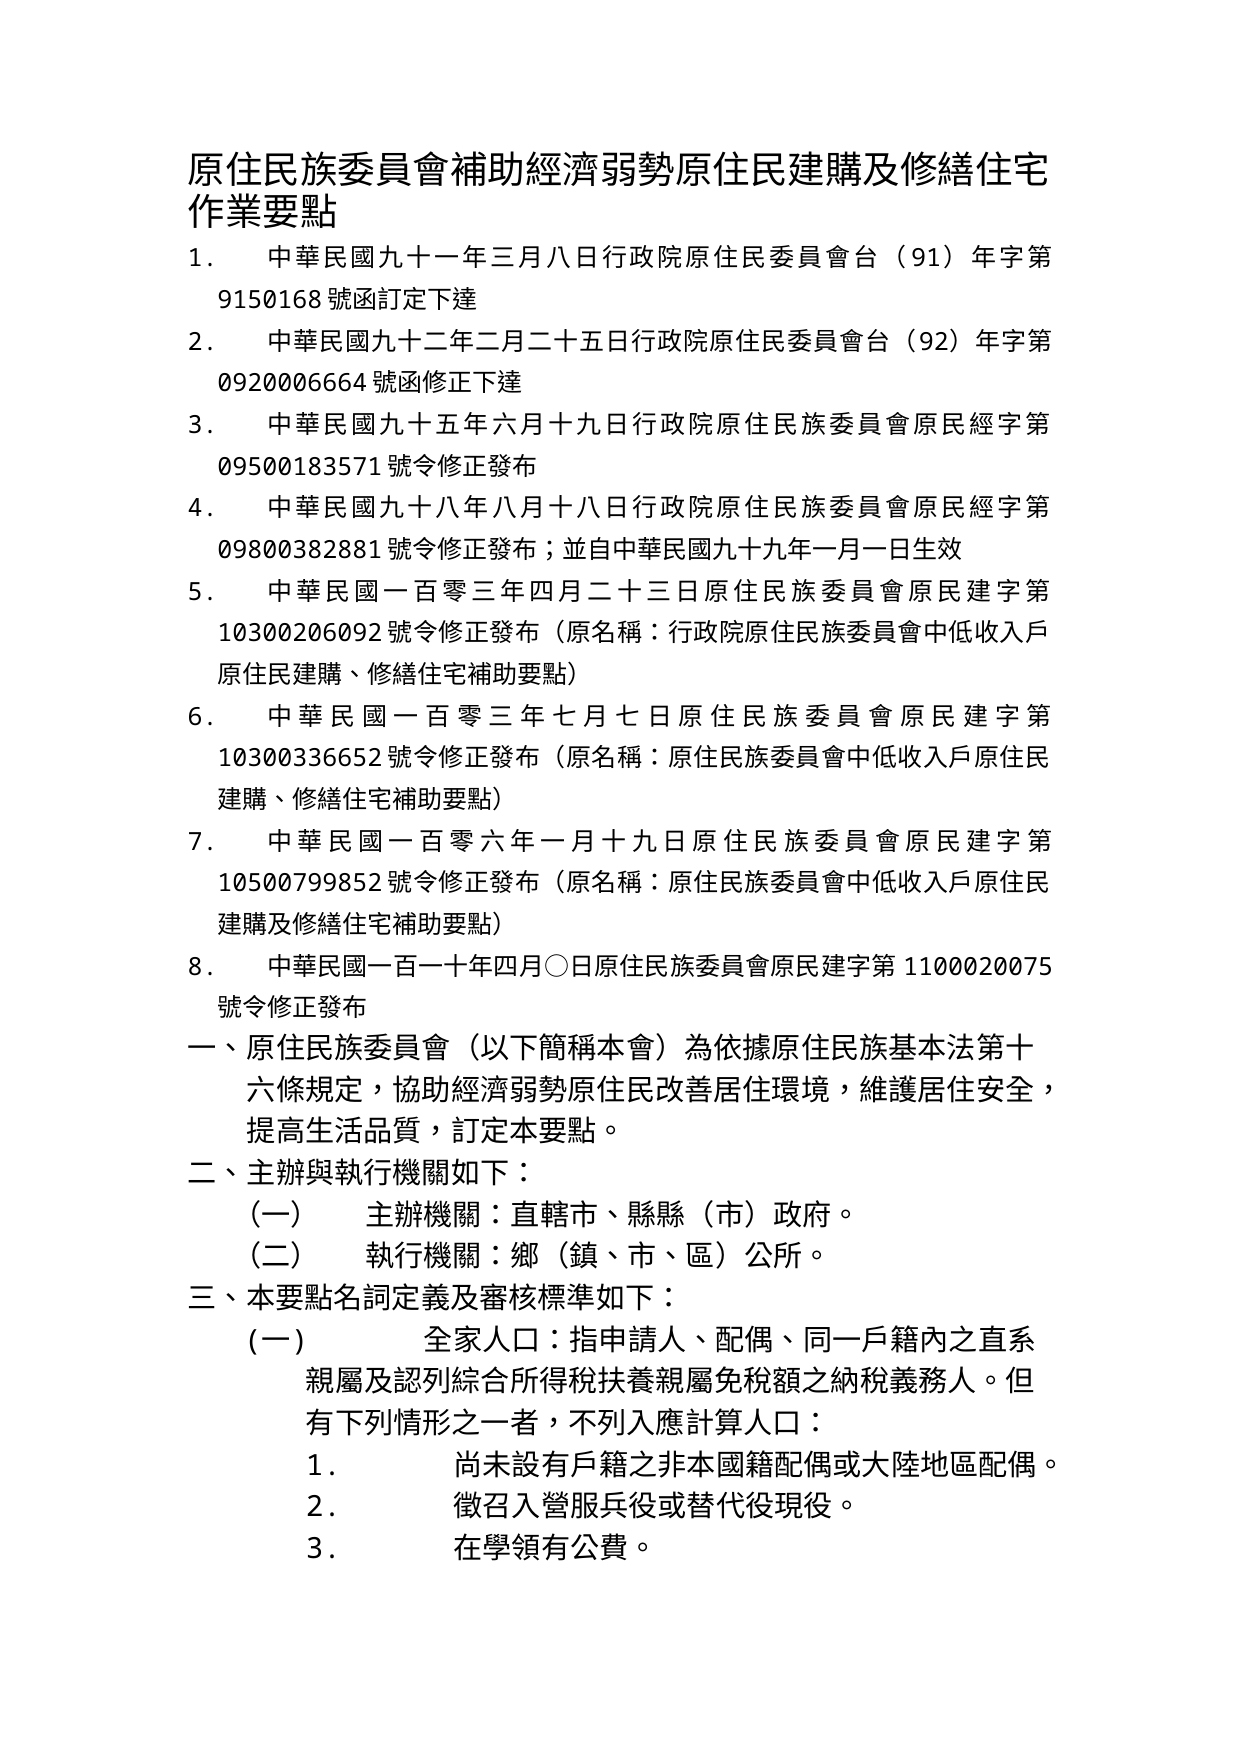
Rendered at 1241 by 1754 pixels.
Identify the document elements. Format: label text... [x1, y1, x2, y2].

list 中華民國九十二年二月二十五日行政院原住民委員會台（92）年字第0920006664號函修正下達 [187, 317, 1053, 400]
list 中華民國一百零三年七月七日原住民族委員會原民建字第10300336652號令修正發布（原名稱：原住民族委員會中低收入戶原住民建購、修繕住宅補助要點） [187, 692, 1053, 817]
list 全家人口：指申請人、配偶、同一戶籍內之直系親屬及認列綜合所得稅扶養親屬免稅額之納稅義務人。但有下列情形之一者，不列入應計算人口： [276, 1317, 1053, 1442]
list 中華民國九十五年六月十九日行政院原住民族委員會原民經字第09500183571號令修正發布 [187, 400, 1053, 483]
list 中華民國一百零三年四月二十三日原住民族委員會原民建字第10300206092號令修正發布（原名稱：行政院原住民族委員會中低收入戶原住民建購、修繕住宅補助要點） [187, 567, 1053, 692]
text 原住民族委員會補助經濟弱勢原住民建購及修繕住宅作業要點 [187, 150, 1053, 233]
list 在學領有公費。 [306, 1525, 1053, 1567]
list 主辦機關：直轄市、縣縣（市）政府。 [232, 1192, 1078, 1233]
list 原住民族委員會（以下簡稱本會）為依據原住民族基本法第十六條規定，協助經濟弱勢原住民改善居住環境，維護居住安全，提高生活品質，訂定本要點。 [187, 1025, 1053, 1150]
list 尚未設有戶籍之非本國籍配偶或大陸地區配偶。 [306, 1442, 1053, 1483]
list 中華民國一百一十年四月○日原住民族委員會原民建字第1100020075號令修正發布 [187, 942, 1053, 1025]
list 中華民國九十八年八月十八日行政院原住民族委員會原民經字第09800382881號令修正發布；並自中華民國九十九年一月一日生效 [187, 483, 1053, 567]
list 執行機關：鄉（鎮、市、區）公所。 [232, 1233, 1078, 1275]
text 三、本要點名詞定義及審核標準如下： [187, 1275, 1053, 1317]
list 主辦與執行機關如下： [187, 1150, 1053, 1192]
list 中華民國一百零六年一月十九日原住民族委員會原民建字第10500799852號令修正發布（原名稱：原住民族委員會中低收入戶原住民建購及修繕住宅補助要點） [187, 817, 1053, 942]
list 徵召入營服兵役或替代役現役。 [306, 1483, 1053, 1525]
list 中華民國九十一年三月八日行政院原住民委員會台（91）年字第9150168號函訂定下達 [187, 233, 1053, 317]
